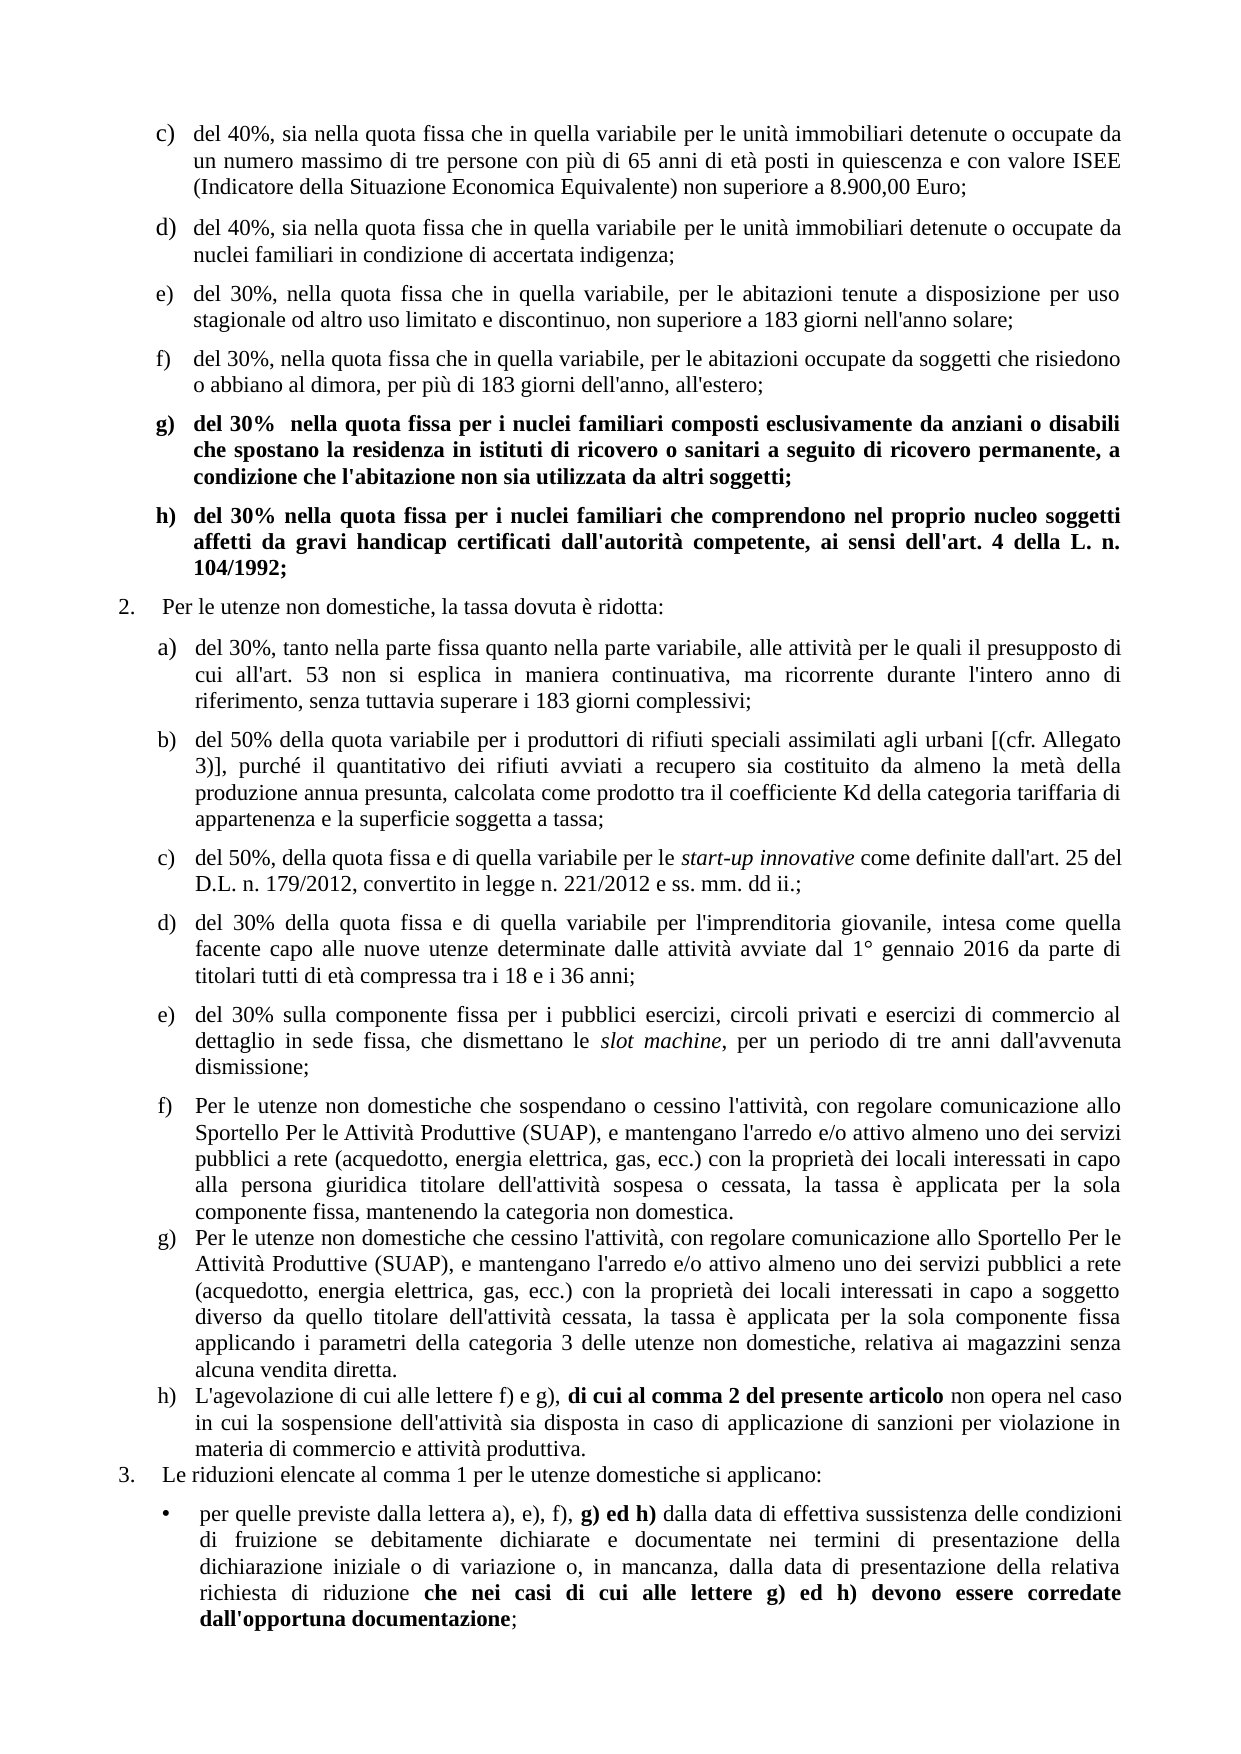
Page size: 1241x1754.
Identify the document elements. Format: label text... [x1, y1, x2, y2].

list del 30% nella quota fissa per i nuclei familiari che comprendono nel proprio nucleo soggetti affetti da gravi handicap certificati dall'autorità competente, ai sensi dell'art. 4 della L. n. 104/1992; [156, 502, 1122, 581]
list del 50% della quota variabile per i produttori di rifiuti speciali assimilati agli urbani [(cfr. Allegato 3)], purché il quantitativo dei rifiuti avviati a recupero sia costituito da almeno la metà della produzione annua presunta, calcolata come prodotto tra il coefficiente Kd della categoria tariffaria di appartenenza e la superficie soggetta a tassa; [157, 726, 1122, 831]
list del 30% nella quota fissa per i nuclei familiari composti esclusivamente da anziani o disabili che spostano la residenza in istituti di ricovero o sanitari a seguito di ricovero permanente, a condizione che l'abitazione non sia utilizzata da altri soggetti; [156, 410, 1122, 489]
list Per le utenze non domestiche, la tassa dovuta è ridotta: [118, 593, 1122, 619]
list Per le utenze non domestiche che sospendano o cessino l'attività, con regolare comunicazione allo Sportello Per le Attività Produttive (SUAP), e mantengano l'arredo e/o attivo almeno uno dei servizi pubblici a rete (acquedotto, energia elettrica, gas, ecc.) con la proprietà dei locali interessati in capo alla persona giuridica titolare dell'attività sospesa o cessata, la tassa è applicata per la sola componente fissa, mantenendo la categoria non domestica. [157, 1092, 1122, 1224]
list del 50%, della quota fissa e di quella variabile per le start-up innovative come definite dall'art. 25 del D.L. n. 179/2012, convertito in legge n. 221/2012 e ss. mm. dd ii.; [157, 844, 1122, 897]
list Per le utenze non domestiche che cessino l'attività, con regolare comunicazione allo Sportello Per le Attività Produttive (SUAP), e mantengano l'arredo e/o attivo almeno uno dei servizi pubblici a rete (acquedotto, energia elettrica, gas, ecc.) con la proprietà dei locali interessati in capo a soggetto diverso da quello titolare dell'attività cessata, la tassa è applicata per la sola componente fissa applicando i parametri della categoria 3 delle utenze non domestiche, relativa ai magazzini senza alcuna vendita diretta. [157, 1224, 1122, 1382]
list Le riduzioni elencate al comma 1 per le utenze domestiche si applicano: [118, 1461, 1122, 1488]
list del 30%, tanto nella parte fissa quanto nella parte variabile, alle attività per le quali il presupposto di cui all'art. 53 non si esplica in maniera continuativa, ma ricorrente durante l'intero anno di riferimento, senza tuttavia superare i 183 giorni complessivi; [157, 632, 1122, 713]
list del 30% sulla componente fissa per i pubblici esercizi, circoli privati e esercizi di commercio al dettaglio in sede fissa, che dismettano le slot machine, per un periodo di tre anni dall'avvenuta dismissione; [157, 1001, 1122, 1080]
list del 30%, nella quota fissa che in quella variabile, per le abitazioni tenute a disposizione per uso stagionale od altro uso limitato e discontinuo, non superiore a 183 giorni nell'anno solare; [156, 280, 1122, 332]
list del 40%, sia nella quota fissa che in quella variabile per le unità immobiliari detenute o occupate da nuclei familiari in condizione di accertata indigenza; [156, 212, 1122, 267]
list per quelle previste dalla lettera a), e), f), g) ed h) dalla data di effettiva sussistenza delle condizioni di fruizione se debitamente dichiarate e documentate nei termini di presentazione della dichiarazione iniziale o di variazione o, in mancanza, dalla data di presentazione della relativa richiesta di riduzione che nei casi di cui alle lettere g) ed h) devono essere corredate dall'opportuna documentazione; [162, 1500, 1122, 1632]
list del 30%, nella quota fissa che in quella variabile, per le abitazioni occupate da soggetti che risiedono o abbiano al dimora, per più di 183 giorni dell'anno, all'estero; [156, 345, 1122, 398]
list L'agevolazione di cui alle lettere f) e g), di cui al comma 2 del presente articolo non opera nel caso in cui la sospensione dell'attività sia disposta in caso di applicazione di sanzioni per violazione in materia di commercio e attività produttiva. [157, 1382, 1122, 1461]
list del 30% della quota fissa e di quella variabile per l'imprenditoria giovanile, intesa come quella facente capo alle nuove utenze determinate dalle attività avviate dal 1° gennaio 2016 da parte di titolari tutti di età compressa tra i 18 e i 36 anni; [157, 909, 1122, 988]
list del 40%, sia nella quota fissa che in quella variabile per le unità immobiliari detenute o occupate da un numero massimo di tre persone con più di 65 anni di età posti in quiescenza e con valore ISEE (Indicatore della Situazione Economica Equivalente) non superiore a 8.900,00 Euro; [156, 118, 1122, 199]
